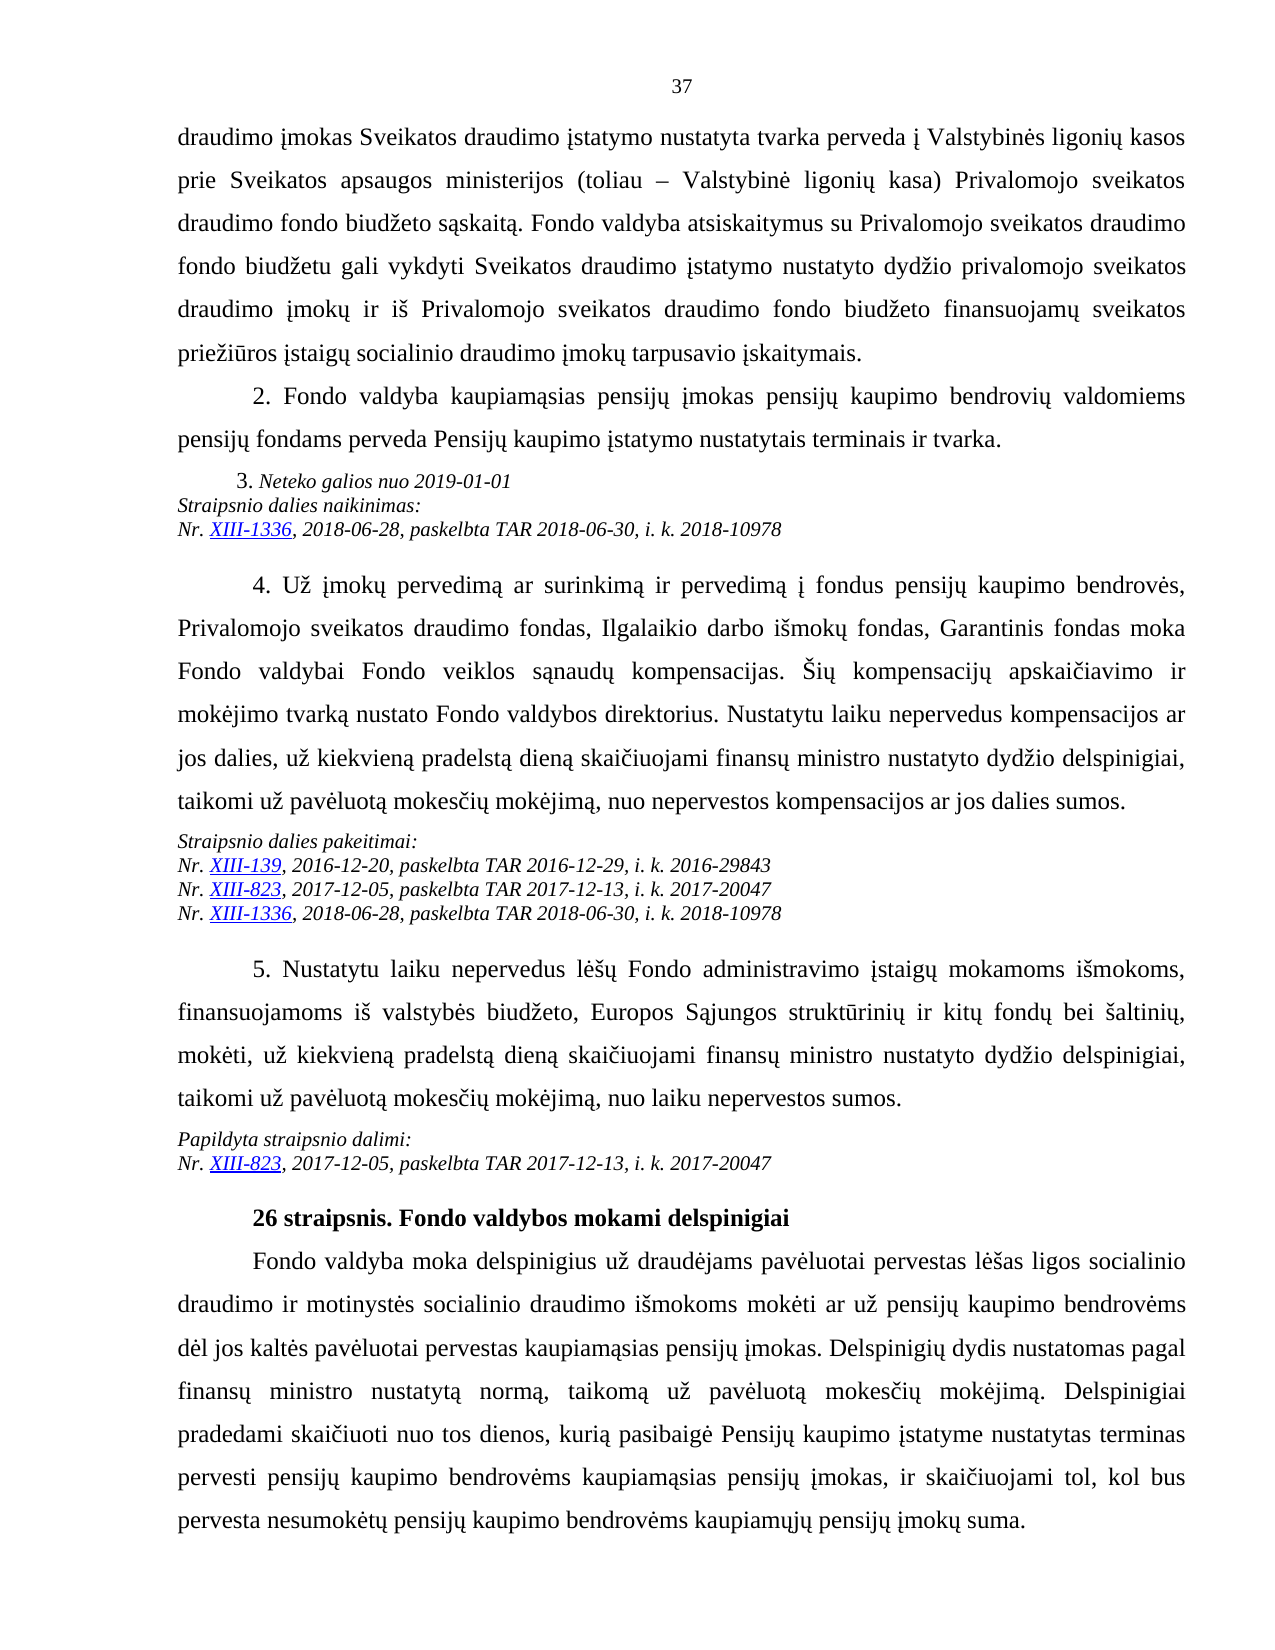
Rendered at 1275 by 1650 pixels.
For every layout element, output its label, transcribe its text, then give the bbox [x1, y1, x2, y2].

text Nr. XIII-1336, 2018-06-28, paskelbta TAR 2018-06-30, i. k. 2018-10978 [177, 901, 1186, 925]
text Nr. XIII-1336, 2018-06-28, paskelbta TAR 2018-06-30, i. k. 2018-10978 [177, 517, 1186, 541]
text Nr. XIII-823, 2017-12-05, paskelbta TAR 2017-12-13, i. k. 2017-20047 [177, 1151, 1186, 1174]
text 4. Už įmokų pervedimą ar surinkimą ir pervedimą į fondus pensijų kaupimo bendrovės, Privalomojo sveikatos draudimo fondas, Ilgalaikio darbo išmokų fondas, Garantinis fondas moka Fondo valdybai Fondo veiklos sąnaudų kompensacijas. Šių kompensacijų apskaičiavimo ir mokėjimo tvarką nustato Fondo valdybos direktorius. Nustatytu laiku nepervedus kompensacijos ar jos dalies, už kiekvieną pradelstą dieną skaičiuojami finansų ministro nustatyto dydžio delspinigiai, taikomi už pavėluotą mokesčių mokėjimą, nuo nepervestos kompensacijos ar jos dalies sumos. [177, 570, 1186, 814]
text Papildyta straipsnio dalimi: [177, 1126, 1186, 1151]
text 5. Nustatytu laiku nepervedus lėšų Fondo administravimo įstaigų mokamoms išmokoms, finansuojamoms iš valstybės biudžeto, Europos Sąjungos struktūrinių ir kitų fondų bei šaltinių, mokėti, už kiekvieną pradelstą dieną skaičiuojami finansų ministro nustatyto dydžio delspinigiai, taikomi už pavėluotą mokesčių mokėjimą, nuo laiku nepervestos sumos. [177, 954, 1186, 1112]
text Fondo valdyba moka delspinigius už draudėjams pavėluotai pervestas lėšas ligos socialinio draudimo ir motinystės socialinio draudimo išmokoms mokėti ar už pensijų kaupimo bendrovėms dėl jos kaltės pavėluotai pervestas kaupiamąsias pensijų įmokas. Delspinigių dydis nustatomas pagal finansų ministro nustatytą normą, taikomą už pavėluotą mokesčių mokėjimą. Delspinigiai pradedami skaičiuoti nuo tos dienos, kurią pasibaigė Pensijų kaupimo įstatyme nustatytas terminas pervesti pensijų kaupimo bendrovėms kaupiamąsias pensijų įmokas, ir skaičiuojami tol, kol bus pervesta nesumokėtų pensijų kaupimo bendrovėms kaupiamųjų pensijų įmokų suma. [177, 1246, 1186, 1534]
text 3. Neteko galios nuo 2019-01-01 [177, 467, 1186, 493]
text draudimo įmokas Sveikatos draudimo įstatymo nustatyta tvarka perveda į Valstybinės ligonių kasos prie Sveikatos apsaugos ministerijos (toliau – Valstybinė ligonių kasa) Privalomojo sveikatos draudimo fondo biudžeto sąskaitą. Fondo valdyba atsiskaitymus su Privalomojo sveikatos draudimo fondo biudžetu gali vykdyti Sveikatos draudimo įstatymo nustatyto dydžio privalomojo sveikatos draudimo įmokų ir iš Privalomojo sveikatos draudimo fondo biudžeto finansuojamų sveikatos priežiūros įstaigų socialinio draudimo įmokų tarpusavio įskaitymais. [177, 122, 1186, 366]
text 26 straipsnis. Fondo valdybos mokami delspinigiai [177, 1203, 1186, 1232]
text Nr. XIII-823, 2017-12-05, paskelbta TAR 2017-12-13, i. k. 2017-20047 [177, 877, 1186, 901]
text 2. Fondo valdyba kaupiamąsias pensijų įmokas pensijų kaupimo bendrovių valdomiems pensijų fondams perveda Pensijų kaupimo įstatymo nustatytais terminais ir tvarka. [177, 381, 1186, 453]
text Nr. XIII-139, 2016-12-20, paskelbta TAR 2016-12-29, i. k. 2016-29843 [177, 853, 1186, 877]
text Straipsnio dalies pakeitimai: [177, 829, 1186, 853]
text Straipsnio dalies naikinimas: [177, 493, 1186, 517]
